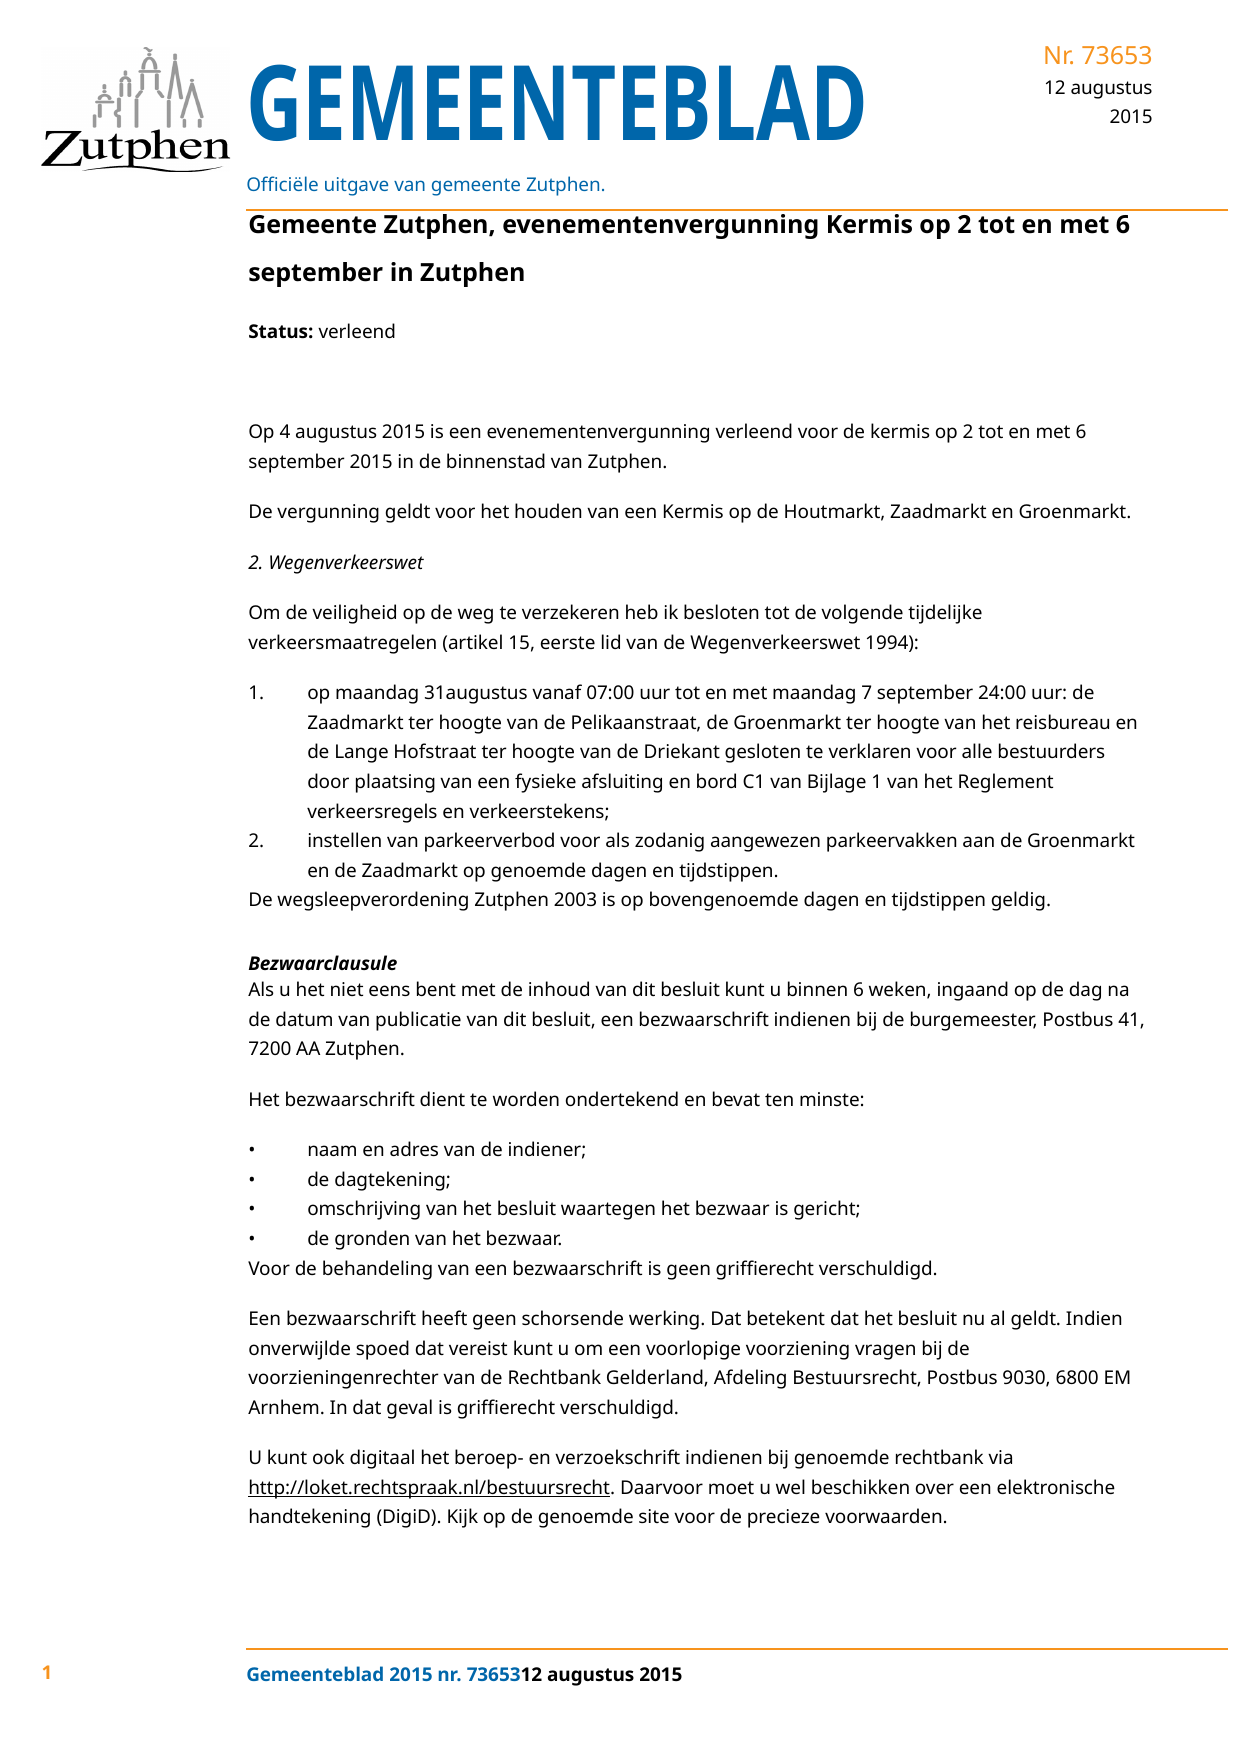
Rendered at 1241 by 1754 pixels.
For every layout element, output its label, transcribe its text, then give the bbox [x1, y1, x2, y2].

text 2. Wegenverkeerswet [248, 549, 1152, 575]
text Om de veiligheid op de weg te verzekeren heb ik besloten tot de volgende tijdelijke verkeersmaatregelen (artikel 15, eerste lid van de Wegenverkeerswet 1994): [248, 599, 1152, 655]
text Op 4 augustus 2015 is een evenementenvergunning verleend voor de kermis op 2 tot en met 6 september 2015 in de binnenstad van Zutphen. [248, 419, 1152, 474]
picture [41, 47, 231, 172]
text Bezwaarclausule [248, 951, 1152, 976]
list omschrijving van het besluit waartegen het bezwaar is gericht; [248, 1196, 1152, 1221]
list naam en adres van de indiener; [248, 1136, 1152, 1162]
text U kunt ook digitaal het beroep- en verzoekschrift indienen bij genoemde rechtbank via http://loket.rechtspraak.nl/bestuursrecht. Daarvoor moet u wel beschikken over een elektronische handtekening (DigiD). Kijk op de genoemde site voor de precieze voorwaarden. [248, 1444, 1152, 1529]
text Als u het niet eens bent met de inhoud van dit besluit kunt u binnen 6 weken, ingaand op de dag na de datum van publicatie van dit besluit, een bezwaarschrift indienen bij de burgemeester, Postbus 41, 7200 AA Zutphen. [248, 976, 1152, 1061]
list op maandag 31augustus vanaf 07:00 uur tot en met maandag 7 september 24:00 uur: de Zaadmarkt ter hoogte van de Pelikaanstraat, de Groenmarkt ter hoogte van het reisbureau en de Lange Hofstraat ter hoogte van de Driekant gesloten te verklaren voor alle bestuurders door plaatsing van een fysieke afsluiting en bord C1 van Bijlage 1 van het Reglement verkeersregels en verkeerstekens; [248, 679, 1152, 824]
list instellen van parkeerverbod voor als zodanig aangewezen parkeervakken aan de Groenmarkt en de Zaadmarkt op genoemde dagen en tijdstippen. [248, 827, 1152, 883]
text Een bezwaarschrift heeft geen schorsende werking. Dat betekent dat het besluit nu al geldt. Indien onverwijlde spoed dat vereist kunt u om een voorlopige voorziening vragen bij de voorzieningenrechter van de Rechtbank Gelderland, Afdeling Bestuursrecht, Postbus 9030, 6800 EM Arnhem. In dat geval is griffierecht verschuldigd. [248, 1305, 1152, 1419]
text Status: verleend [248, 318, 1152, 344]
text Voor de behandeling van een bezwaarschrift is geen griffierecht verschuldigd. [248, 1255, 1152, 1280]
text Het bezwaarschrift dient te worden ondertekend en bevat ten minste: [248, 1086, 1152, 1112]
list de dagtekening; [248, 1166, 1152, 1192]
text Gemeente Zutphen, evenementenvergunning Kermis op 2 tot en met 6 september in Zutphen [248, 211, 1152, 288]
text De vergunning geldt voor het houden van een Kermis op de Houtmarkt, Zaadmarkt en Groenmarkt. [248, 499, 1152, 524]
list de gronden van het bezwaar. [248, 1225, 1152, 1251]
text De wegsleepverordening Zutphen 2003 is op bovengenoemde dagen en tijdstippen geldig. [248, 887, 1152, 912]
